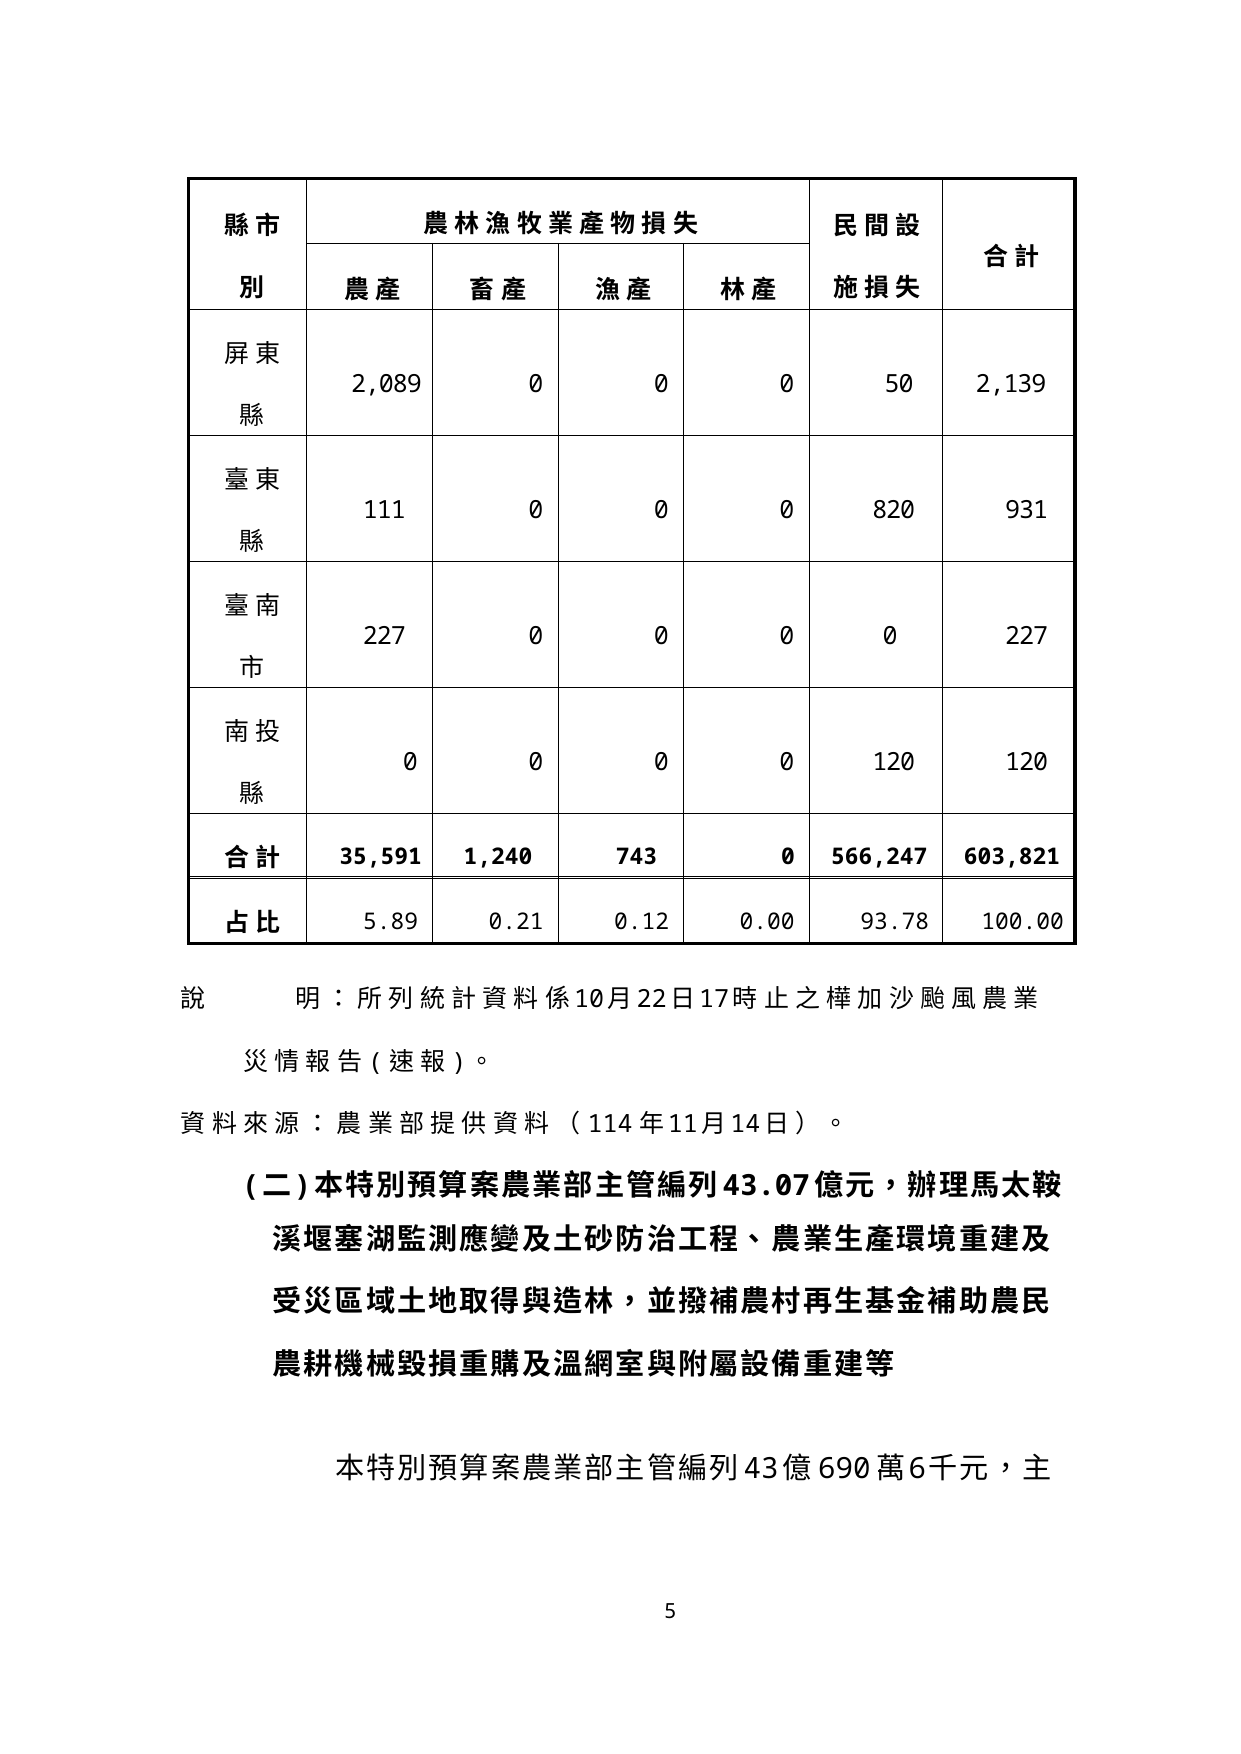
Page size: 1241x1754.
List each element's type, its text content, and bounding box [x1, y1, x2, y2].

table_cell 0 [433, 562, 558, 687]
table_cell 100.00 [943, 879, 1073, 942]
table_cell 93.78 [810, 879, 942, 942]
table_cell 603,821 [943, 814, 1073, 876]
text (二)本特別預算案農業部主管編列43.07億元，辦理馬太鞍溪堰塞湖監測應變及土砂防治工程、農業生產環境重建及受災區域土地取得與造林，並撥補農村再生基金補助農民農耕機械毀損重購及溫網室與附屬設備重建等 [236, 1132, 1063, 1382]
table_cell 227 [943, 562, 1073, 687]
table_cell 35,591 [307, 814, 432, 876]
table_cell 0 [433, 436, 558, 561]
table_header 縣市別 [190, 180, 306, 308]
table_cell 111 [307, 436, 432, 561]
table_cell 漁產 [559, 244, 683, 308]
table_cell 0 [559, 310, 683, 434]
table_cell 0 [810, 562, 942, 687]
table_cell 0 [307, 688, 432, 813]
table_cell 931 [943, 436, 1073, 561]
table_cell 臺南市 [190, 562, 306, 687]
table_cell 林產 [684, 244, 809, 308]
table_cell 2,089 [307, 310, 432, 434]
table_cell 0 [559, 688, 683, 813]
table_cell 合計 [190, 814, 306, 876]
table_cell 120 [810, 688, 942, 813]
text 本特別預算案農業部主管編列43億690萬6千元，主 [266, 1382, 1063, 1507]
table_cell 0 [684, 562, 809, 687]
text 說 明：所列統計資料係10月22日17時止之樺加沙颱風農業災情報告(速報)。 [177, 945, 1063, 1070]
table_cell 5.89 [307, 879, 432, 942]
table_cell 0 [433, 310, 558, 434]
table_cell 0 [433, 688, 558, 813]
table_cell 2,139 [943, 310, 1073, 434]
table_cell 743 [559, 814, 683, 876]
table_cell 227 [307, 562, 432, 687]
table_cell 0 [684, 814, 809, 876]
table_cell 0 [684, 436, 809, 561]
table_cell 屏東縣 [190, 310, 306, 434]
table_cell 50 [810, 310, 942, 434]
table_cell 臺東縣 [190, 436, 306, 561]
table_cell 120 [943, 688, 1073, 813]
table_cell 0.21 [433, 879, 558, 942]
table_cell 占比 [190, 879, 306, 942]
table_cell 0 [684, 310, 809, 434]
table_cell 0 [559, 436, 683, 561]
table_cell 畜產 [433, 244, 558, 308]
table_cell 0.00 [684, 879, 809, 942]
text 資料來源：農業部提供資料（114年11月14日）。 [177, 1070, 1063, 1132]
table_header 合計 [943, 180, 1073, 308]
table_cell 0 [559, 562, 683, 687]
table_header 農林漁牧業產物損失 [307, 180, 809, 243]
table_cell 0.12 [559, 879, 683, 942]
table_cell 1,240 [433, 814, 558, 876]
table_cell 農產 [307, 244, 432, 308]
table_cell 820 [810, 436, 942, 561]
table_cell 0 [684, 688, 809, 813]
table_header 民間設施損失 [810, 180, 942, 308]
table_cell 566,247 [810, 814, 942, 876]
table_cell 南投縣 [190, 688, 306, 813]
